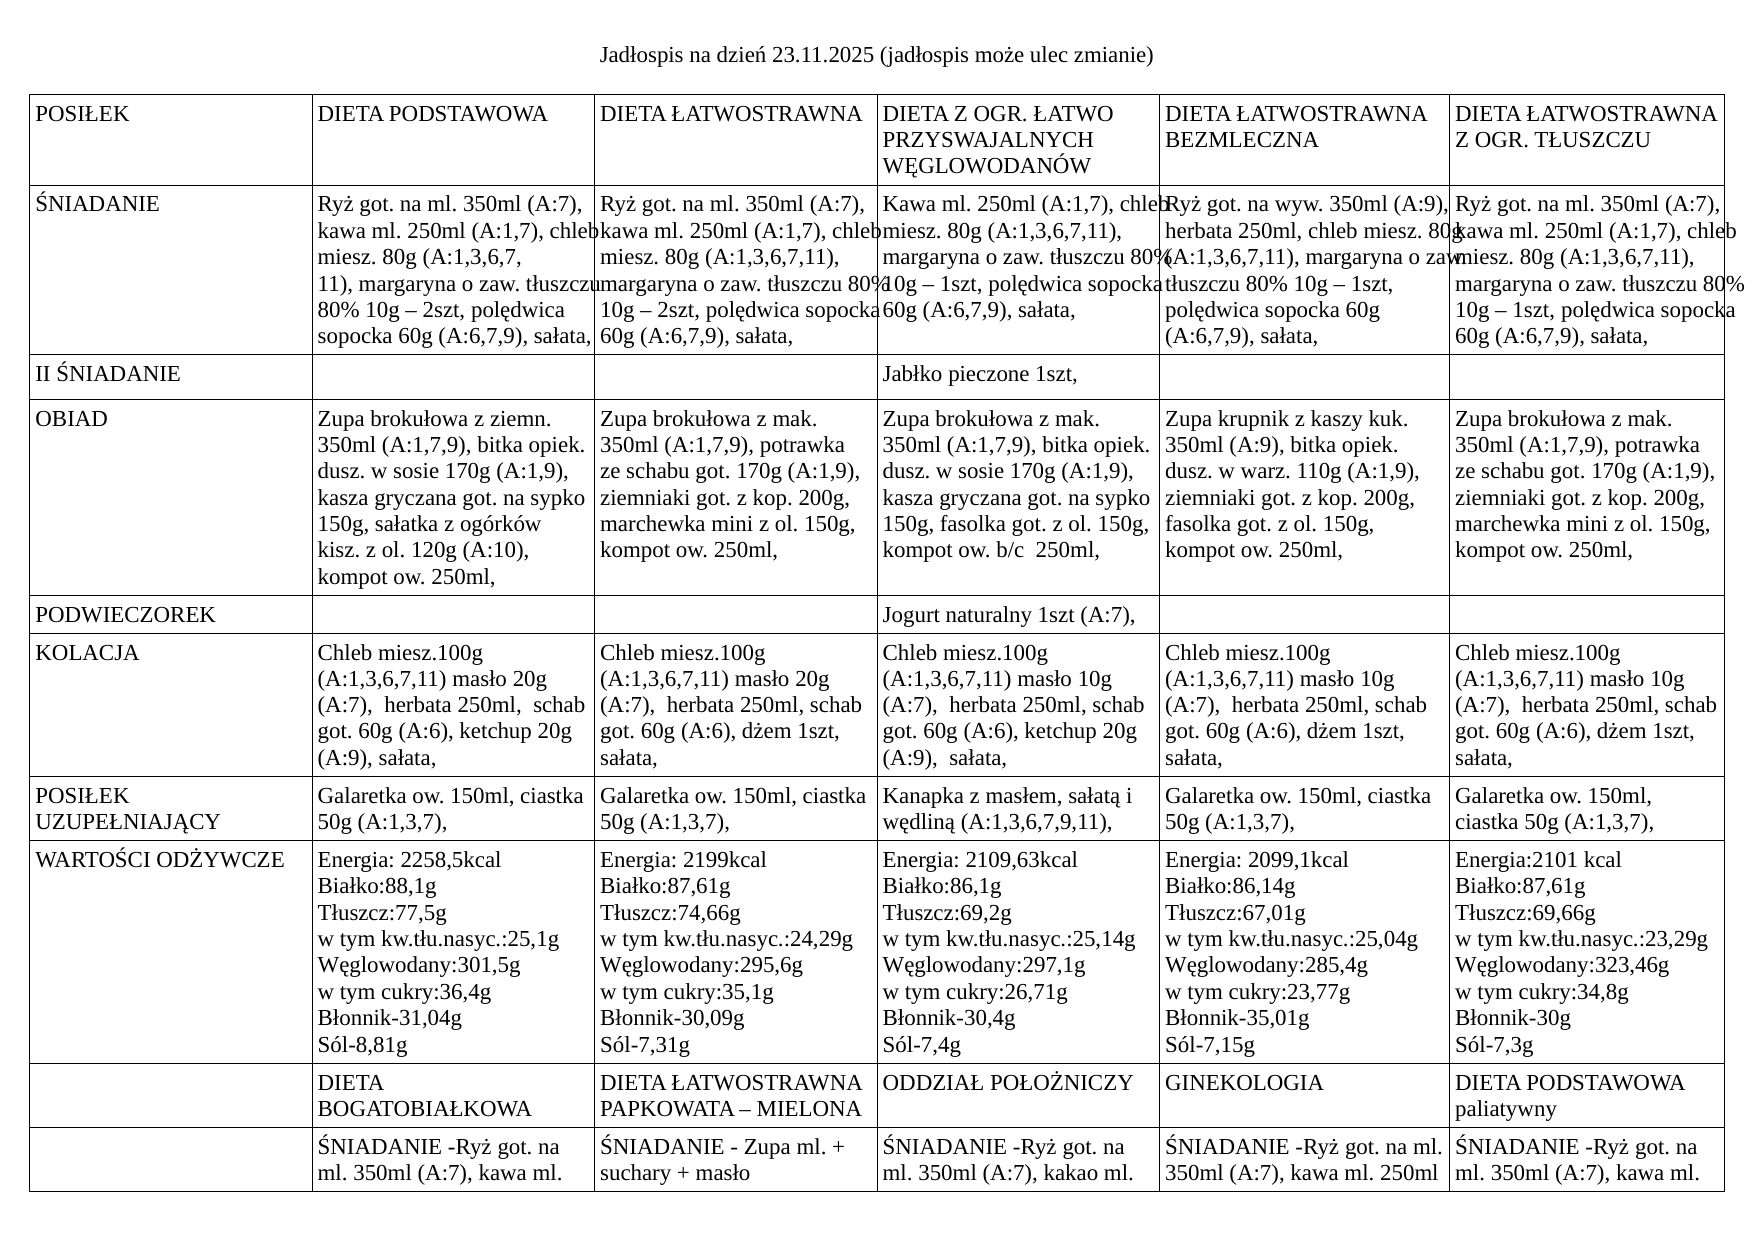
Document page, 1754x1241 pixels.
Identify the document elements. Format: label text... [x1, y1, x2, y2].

table_cell Zupa krupnik z kaszy kuk. 350ml (A:9), bitka opiek. dusz. w warz. 110g (A:1,9), ziemniaki got. z kop. 200g, fasolka got. z ol. 150g, kompot ow. 250ml, [1160, 400, 1449, 595]
table_cell Galaretka ow. 150ml, ciastka 50g (A:1,3,7), [313, 777, 594, 840]
table_cell Jogurt naturalny 1szt (A:7), [878, 596, 1159, 633]
table_cell WARTOŚCI ODŻYWCZE [30, 841, 312, 1063]
table_cell Chleb miesz.100g (A:1,3,6,7,11) masło 20g (A:7), herbata 250ml, schab got. 60g (A:6), dżem 1szt, sałata, [595, 634, 877, 776]
table_cell [1160, 596, 1449, 633]
table_cell DIETA ŁATWOSTRAWNA PAPKOWATA – MIELONA [595, 1064, 877, 1127]
table_cell Energia:2101 kcal Białko:87,61g Tłuszcz:69,66g w tym kw.tłu.nasyc.:23,29g Węglowodany:323,46g w tym cukry:34,8g Błonnik-30g Sól-7,3g [1450, 841, 1724, 1063]
table_cell Energia: 2099,1kcal Białko:86,14g Tłuszcz:67,01g w tym kw.tłu.nasyc.:25,04g Węglowodany:285,4g w tym cukry:23,77g Błonnik-35,01g Sól-7,15g [1160, 841, 1449, 1063]
table_cell Galaretka ow. 150ml, ciastka 50g (A:1,3,7), [1160, 777, 1449, 840]
table_cell [30, 1128, 312, 1191]
table_cell Energia: 2109,63kcal Białko:86,1g Tłuszcz:69,2g w tym kw.tłu.nasyc.:25,14g Węglowodany:297,1g w tym cukry:26,71g Błonnik-30,4g Sól-7,4g [878, 841, 1159, 1063]
table_cell [1450, 596, 1724, 633]
table_cell [1450, 355, 1724, 399]
table_header DIETA Z OGR. ŁATWO PRZYSWAJALNYCH WĘGLOWODANÓW [878, 95, 1159, 185]
table_cell II ŚNIADANIE [30, 355, 312, 399]
table_cell Energia: 2258,5kcal Białko:88,1g Tłuszcz:77,5g w tym kw.tłu.nasyc.:25,1g Węglowodany:301,5g w tym cukry:36,4g Błonnik-31,04g Sól-8,81g [313, 841, 594, 1063]
table_header DIETA PODSTAWOWA [313, 95, 594, 185]
table_cell Chleb miesz.100g (A:1,3,6,7,11) masło 20g (A:7), herbata 250ml, schab got. 60g (A:6), ketchup 20g (A:9), sałata, [313, 634, 594, 776]
table_cell ODDZIAŁ POŁOŻNICZY [878, 1064, 1159, 1127]
table_cell ŚNIADANIE - Zupa ml. + suchary + masło [595, 1128, 877, 1191]
table_cell [30, 1064, 312, 1127]
table_cell [595, 596, 877, 633]
table_cell Kawa ml. 250ml (A:1,7), chleb miesz. 80g (A:1,3,6,7,11), margaryna o zaw. tłuszczu 80% 10g – 1szt, polędwica sopocka 60g (A:6,7,9), sałata, [878, 186, 1159, 354]
table_cell Ryż got. na ml. 350ml (A:7), kawa ml. 250ml (A:1,7), chleb miesz. 80g (A:1,3,6,7,11), margaryna o zaw. tłuszczu 80% 10g – 2szt, polędwica sopocka 60g (A:6,7,9), sałata, [595, 186, 877, 354]
table_cell Zupa brokułowa z mak. 350ml (A:1,7,9), bitka opiek. dusz. w sosie 170g (A:1,9), kasza gryczana got. na sypko 150g, fasolka got. z ol. 150g, kompot ow. b/c 250ml, [878, 400, 1159, 595]
table_cell Chleb miesz.100g (A:1,3,6,7,11) masło 10g (A:7), herbata 250ml, schab got. 60g (A:6), ketchup 20g (A:9), sałata, [878, 634, 1159, 776]
table_cell Ryż got. na ml. 350ml (A:7), kawa ml. 250ml (A:1,7), chleb miesz. 80g (A:1,3,6,7, 11), margaryna o zaw. tłuszczu 80% 10g – 2szt, polędwica sopocka 60g (A:6,7,9), sałata, [313, 186, 594, 354]
table_cell ŚNIADANIE -Ryż got. na ml. 350ml (A:7), kawa ml. [1450, 1128, 1724, 1191]
table_cell Chleb miesz.100g (A:1,3,6,7,11) masło 10g (A:7), herbata 250ml, schab got. 60g (A:6), dżem 1szt, sałata, [1450, 634, 1724, 776]
table_cell DIETA BOGATOBIAŁKOWA [313, 1064, 594, 1127]
table_cell Kanapka z masłem, sałatą i wędliną (A:1,3,6,7,9,11), [878, 777, 1159, 840]
table_cell [313, 355, 594, 399]
table_header POSIŁEK [30, 95, 312, 185]
table_cell Galaretka ow. 150ml, ciastka 50g (A:1,3,7), [595, 777, 877, 840]
table_cell DIETA PODSTAWOWA paliatywny [1450, 1064, 1724, 1127]
table_cell [313, 596, 594, 633]
table_cell GINEKOLOGIA [1160, 1064, 1449, 1127]
text Jadłospis na dzień 23.11.2025 (jadłospis może ulec zmianie) [29, 41, 1724, 68]
table_cell ŚNIADANIE -Ryż got. na ml. 350ml (A:7), kawa ml. [313, 1128, 594, 1191]
table_cell Chleb miesz.100g (A:1,3,6,7,11) masło 10g (A:7), herbata 250ml, schab got. 60g (A:6), dżem 1szt, sałata, [1160, 634, 1449, 776]
table_cell PODWIECZOREK [30, 596, 312, 633]
table_cell OBIAD [30, 400, 312, 595]
table_header DIETA ŁATWOSTRAWNA Z OGR. TŁUSZCZU [1450, 95, 1724, 185]
table_cell ŚNIADANIE [30, 186, 312, 354]
table_cell Jabłko pieczone 1szt, [878, 355, 1159, 399]
table_cell [595, 355, 877, 399]
table_cell Zupa brokułowa z mak. 350ml (A:1,7,9), potrawka ze schabu got. 170g (A:1,9), ziemniaki got. z kop. 200g, marchewka mini z ol. 150g, kompot ow. 250ml, [595, 400, 877, 595]
table_cell Galaretka ow. 150ml, ciastka 50g (A:1,3,7), [1450, 777, 1724, 840]
table_header DIETA ŁATWOSTRAWNA [595, 95, 877, 185]
table_header DIETA ŁATWOSTRAWNA BEZMLECZNA [1160, 95, 1449, 185]
table_cell POSIŁEK UZUPEŁNIAJĄCY [30, 777, 312, 840]
table_cell ŚNIADANIE -Ryż got. na ml. 350ml (A:7), kakao ml. [878, 1128, 1159, 1191]
table_cell Ryż got. na wyw. 350ml (A:9), herbata 250ml, chleb miesz. 80g (A:1,3,6,7,11), margaryna o zaw. tłuszczu 80% 10g – 1szt, polędwica sopocka 60g (A:6,7,9), sałata, [1160, 186, 1449, 354]
table_cell ŚNIADANIE -Ryż got. na ml. 350ml (A:7), kawa ml. 250ml [1160, 1128, 1449, 1191]
table_cell KOLACJA [30, 634, 312, 776]
table_cell Zupa brokułowa z mak. 350ml (A:1,7,9), potrawka ze schabu got. 170g (A:1,9), ziemniaki got. z kop. 200g, marchewka mini z ol. 150g, kompot ow. 250ml, [1450, 400, 1724, 595]
table_cell [1160, 355, 1449, 399]
table_cell Ryż got. na ml. 350ml (A:7), kawa ml. 250ml (A:1,7), chleb miesz. 80g (A:1,3,6,7,11), margaryna o zaw. tłuszczu 80% 10g – 1szt, polędwica sopocka 60g (A:6,7,9), sałata, [1450, 186, 1724, 354]
table_cell Zupa brokułowa z ziemn. 350ml (A:1,7,9), bitka opiek. dusz. w sosie 170g (A:1,9), kasza gryczana got. na sypko 150g, sałatka z ogórków kisz. z ol. 120g (A:10), kompot ow. 250ml, [313, 400, 594, 595]
table_cell Energia: 2199kcal Białko:87,61g Tłuszcz:74,66g w tym kw.tłu.nasyc.:24,29g Węglowodany:295,6g w tym cukry:35,1g Błonnik-30,09g Sól-7,31g [595, 841, 877, 1063]
